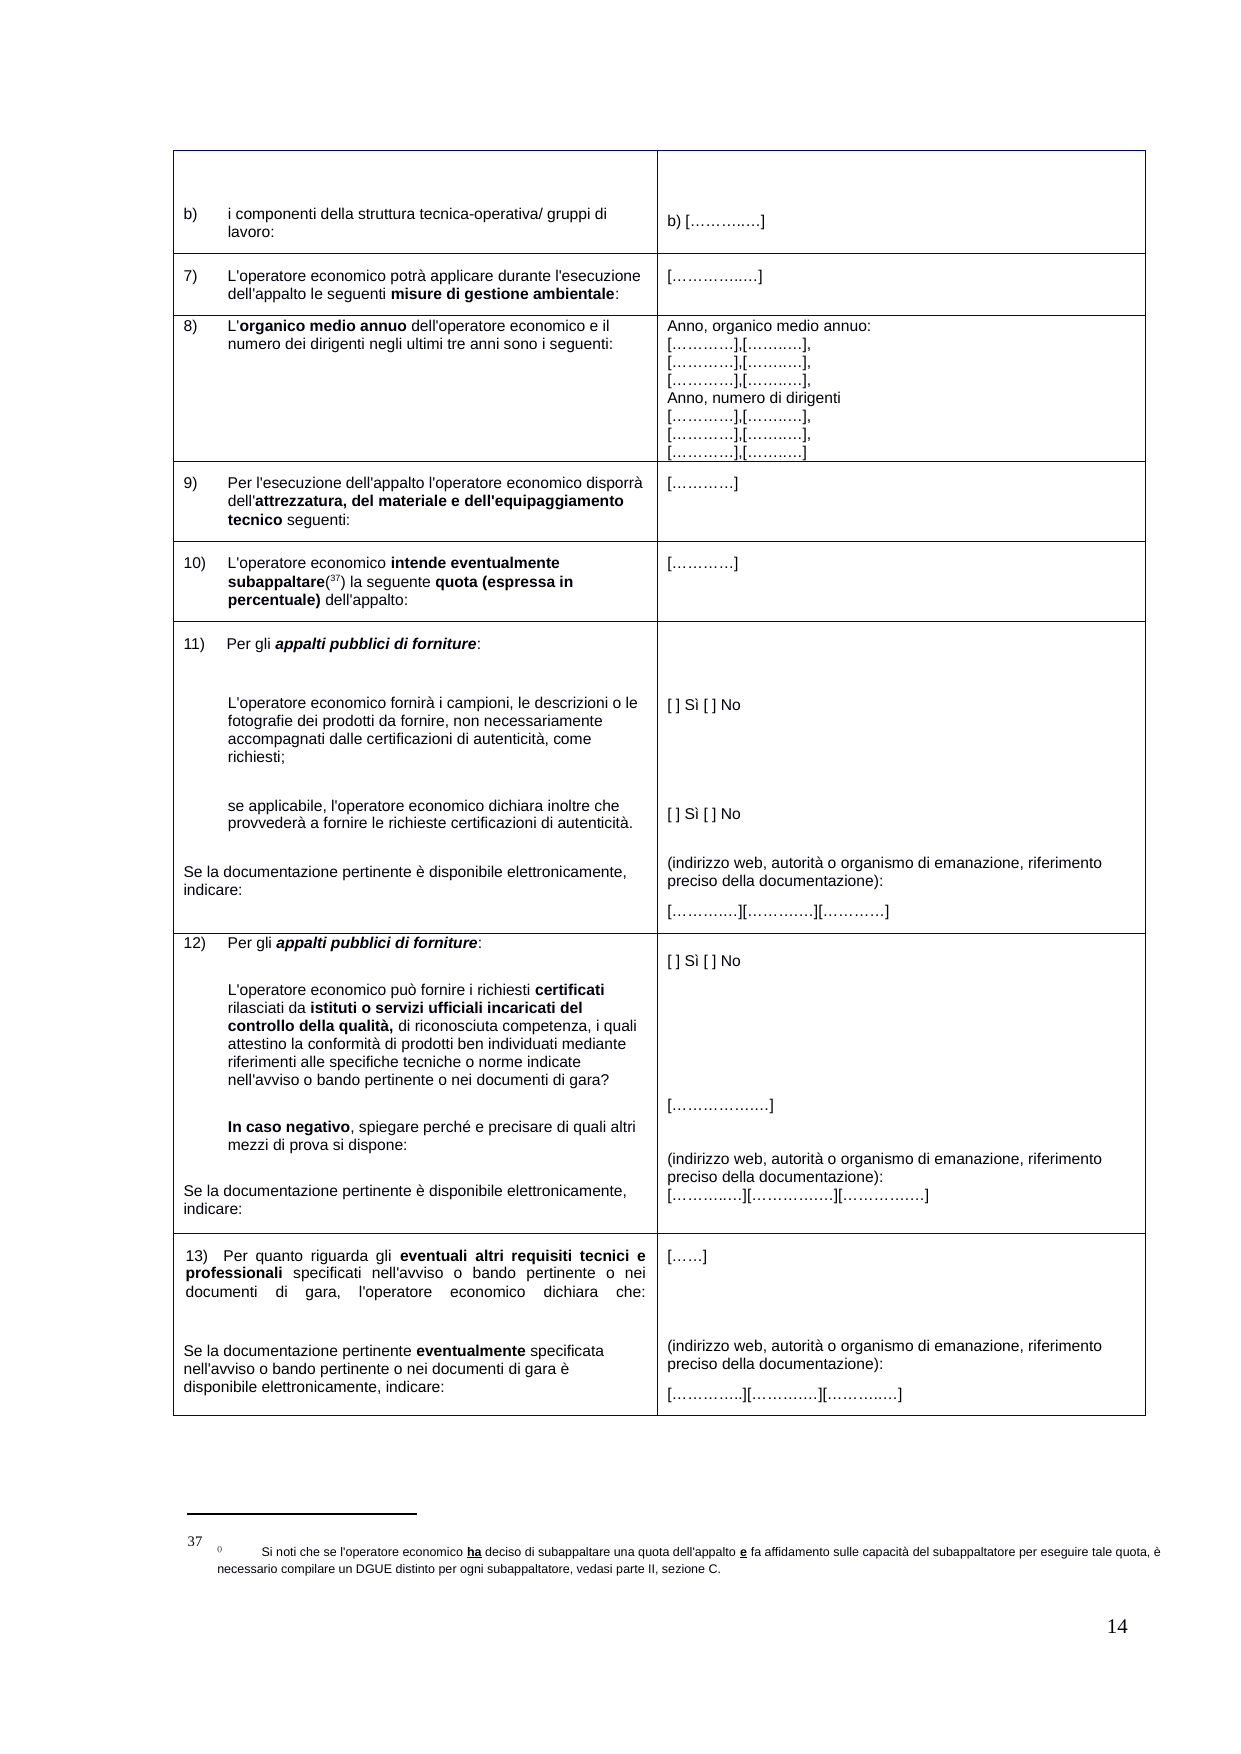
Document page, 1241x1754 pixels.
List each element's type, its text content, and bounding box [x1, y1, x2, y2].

table_cell 7) L'operatore economico potrà applicare durante l'esecuzione dell'appalto le seguenti misure di gestione ambientale: [174, 254, 657, 315]
table_cell 8) L'organico medio annuo dell'operatore economico e il numero dei dirigenti negli ultimi tre anni sono i seguenti: [174, 316, 657, 461]
table_cell 13) Per quanto riguarda gli eventuali altri requisiti tecnici e professionali specificati nell'avviso o bando pertinente o nei documenti di gara, l'operatore economico dichiara che: Se la documentazione pertinente eventualmente specificata nell'avviso o bando pertinente o nei documenti di gara è disponibile elettronicamente, indicare: [174, 1234, 657, 1415]
table_cell 10) L'operatore economico intende eventualmente subappaltare() la seguente quota (espressa in percentuale) dell'appalto: [174, 542, 657, 621]
table_cell […………] [658, 542, 1145, 621]
table_cell 11) Per gli appalti pubblici di forniture: L'operatore economico fornirà i campioni, le descrizioni o le fotografie dei prodotti da fornire, non necessariamente accompagnati dalle certificazioni di autenticità, come richiesti; se applicabile, l'operatore economico dichiara inoltre che provvederà a fornire le richieste certificazioni di autenticità. Se la documentazione pertinente è disponibile elettronicamente, indicare: [174, 622, 657, 933]
table_cell [ ] Sì [ ] No [ ] Sì [ ] No (indirizzo web, autorità o organismo di emanazione, riferimento preciso della documentazione): [……….…][……….…][…………] [658, 622, 1145, 933]
table_cell Anno, organico medio annuo: […………],[……..…], […………],[……..…], […………],[……..…], Anno, numero di dirigenti […………],[……..…], […………],[……..…], […………],[……..…] [658, 316, 1145, 461]
table_cell b) i componenti della struttura tecnica-operativa/ gruppi di lavoro: [174, 151, 657, 253]
table_cell 9) Per l'esecuzione dell'appalto l'operatore economico disporrà dell'attrezzatura, del materiale e dell'equipaggiamento tecnico seguenti: [174, 462, 657, 541]
table_cell [ ] Sì [ ] No […………….…] (indirizzo web, autorità o organismo di emanazione, riferimento preciso della documentazione): [………..…][………….…][………….…] [658, 934, 1145, 1233]
table_cell 12) Per gli appalti pubblici di forniture: L'operatore economico può fornire i richiesti certificati rilasciati da istituti o servizi ufficiali incaricati del controllo della qualità, di riconosciuta competenza, i quali attestino la conformità di prodotti ben individuati mediante riferimenti alle specifiche tecniche o norme indicate nell'avviso o bando pertinente o nei documenti di gara? In caso negativo, spiegare perché e precisare di quali altri mezzi di prova si dispone: Se la documentazione pertinente è disponibile elettronicamente, indicare: [174, 934, 657, 1233]
table_cell […………..…] [658, 254, 1145, 315]
table_cell [……] (indirizzo web, autorità o organismo di emanazione, riferimento preciso della documentazione): […………..][……….…][………..…] [658, 1234, 1145, 1415]
table_cell […………] [658, 462, 1145, 541]
table_cell b) [………..…] [658, 151, 1145, 253]
